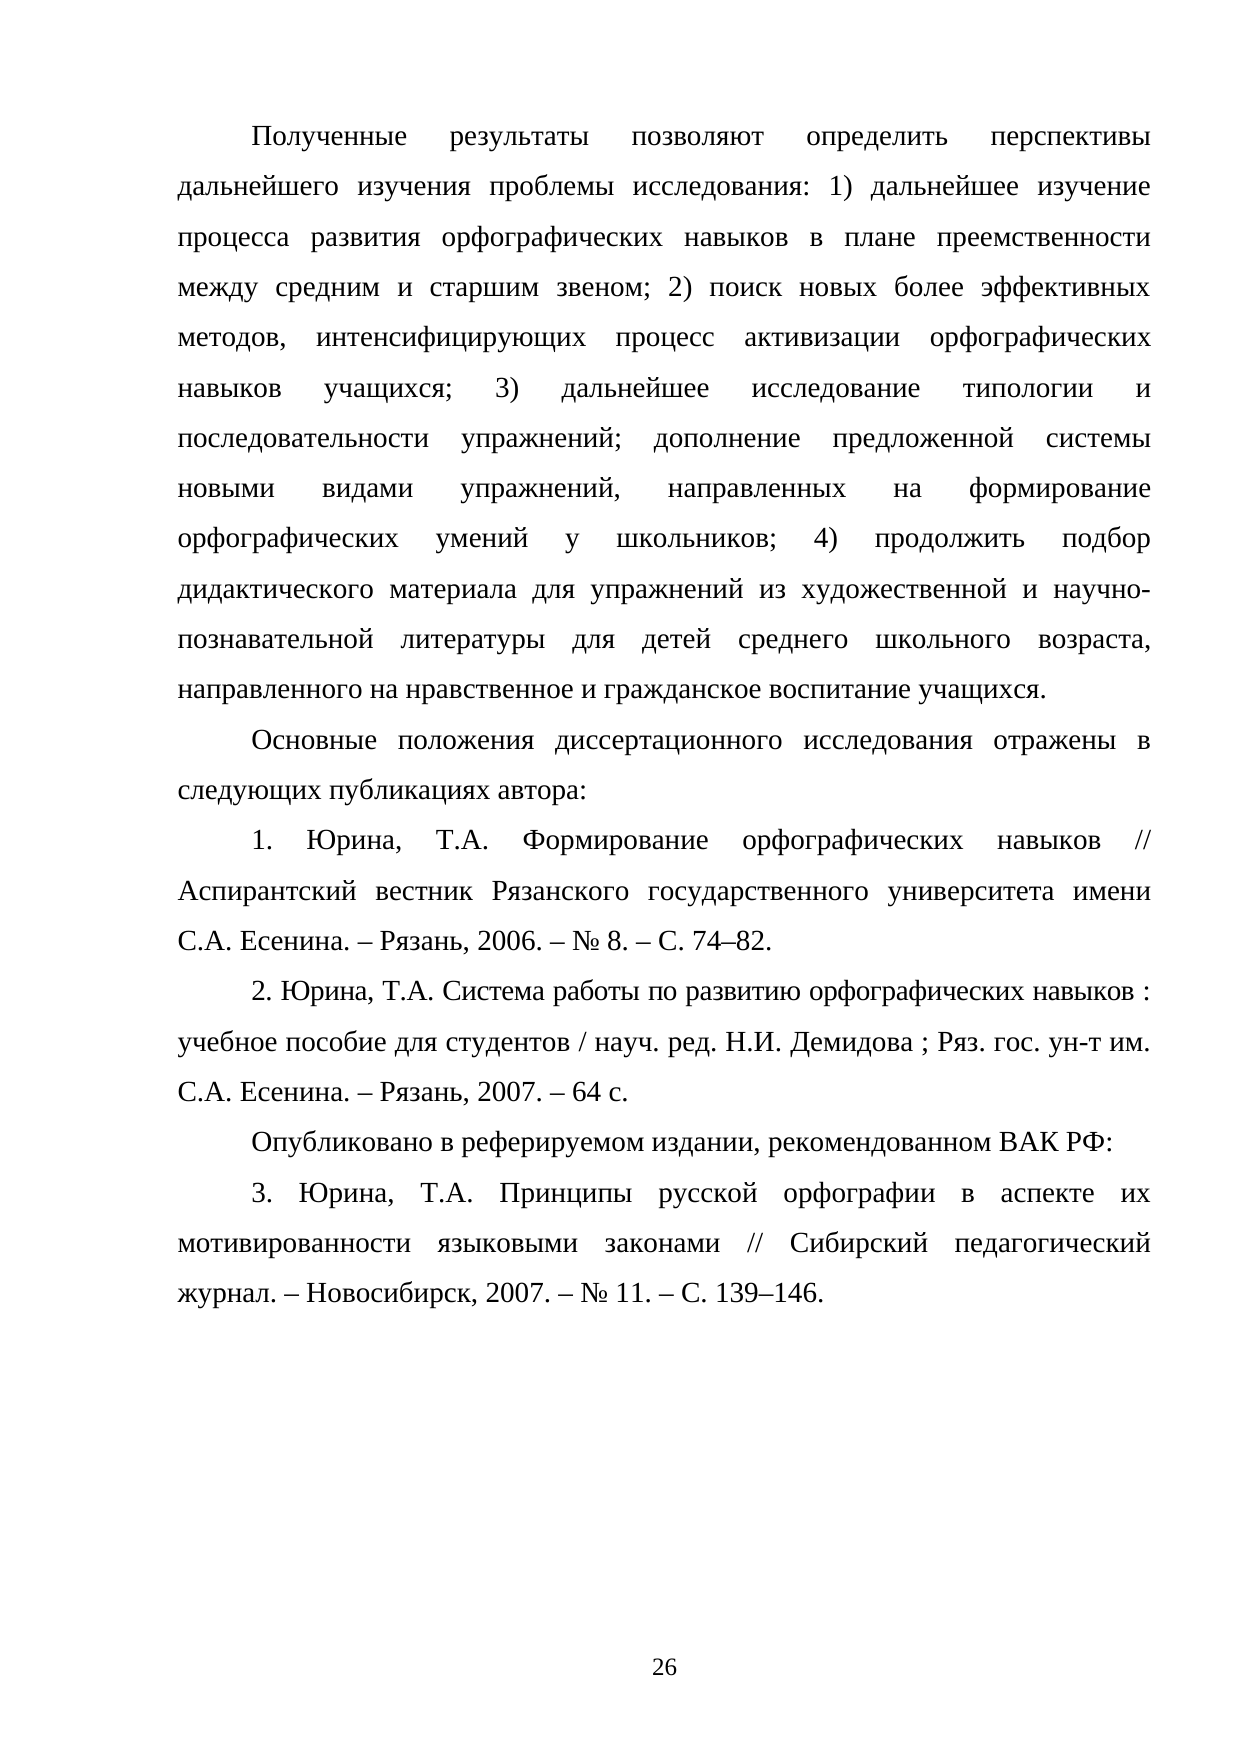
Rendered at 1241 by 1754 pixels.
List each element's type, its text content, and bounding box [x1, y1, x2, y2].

text 3. Юрина, Т.А. Принципы русской орфографии в аспекте их мотивированности языковыми законами // Сибирский педагогический журнал. – Новосибирск, 2007. – № 11. – С. 139–146. [177, 1175, 1152, 1309]
text 2. Юрина, Т.А. Система работы по развитию орфографических навыков : учебное пособие для студентов / науч. ред. Н.И. Демидова ; Ряз. гос. ун-т им. С.А. Есенина. – Рязань, 2007. – 64 с. [177, 973, 1152, 1108]
text Опубликовано в реферируемом издании, рекомендованном ВАК РФ: [177, 1124, 1152, 1158]
text Основные положения диссертационного исследования отражены в следующих публикациях автора: [177, 722, 1152, 806]
text 1. Юрина, Т.А. Формирование орфографических навыков // Аспирантский вестник Рязанского государственного университета имени С.А. Есенина. – Рязань, 2006. – № 8. – С. 74–82. [177, 822, 1152, 957]
text Полученные результаты позволяют определить перспективы дальнейшего изучения проблемы исследования: 1) дальнейшее изучение процесса развития орфографических навыков в плане преемственности между средним и старшим звеном; 2) поиск новых более эффективных методов, интенсифицирующих процесс активизации орфографических навыков учащихся; 3) дальнейшее исследование типологии и последовательности упражнений; дополнение предложенной системы новыми видами упражнений, направленных на формирование орфографических умений у школьников; 4) продолжить подбор дидактического материала для упражнений из художественной и научно-познавательной литературы для детей среднего школьного возраста, направленного на нравственное и гражданское воспитание учащихся. [177, 118, 1152, 705]
